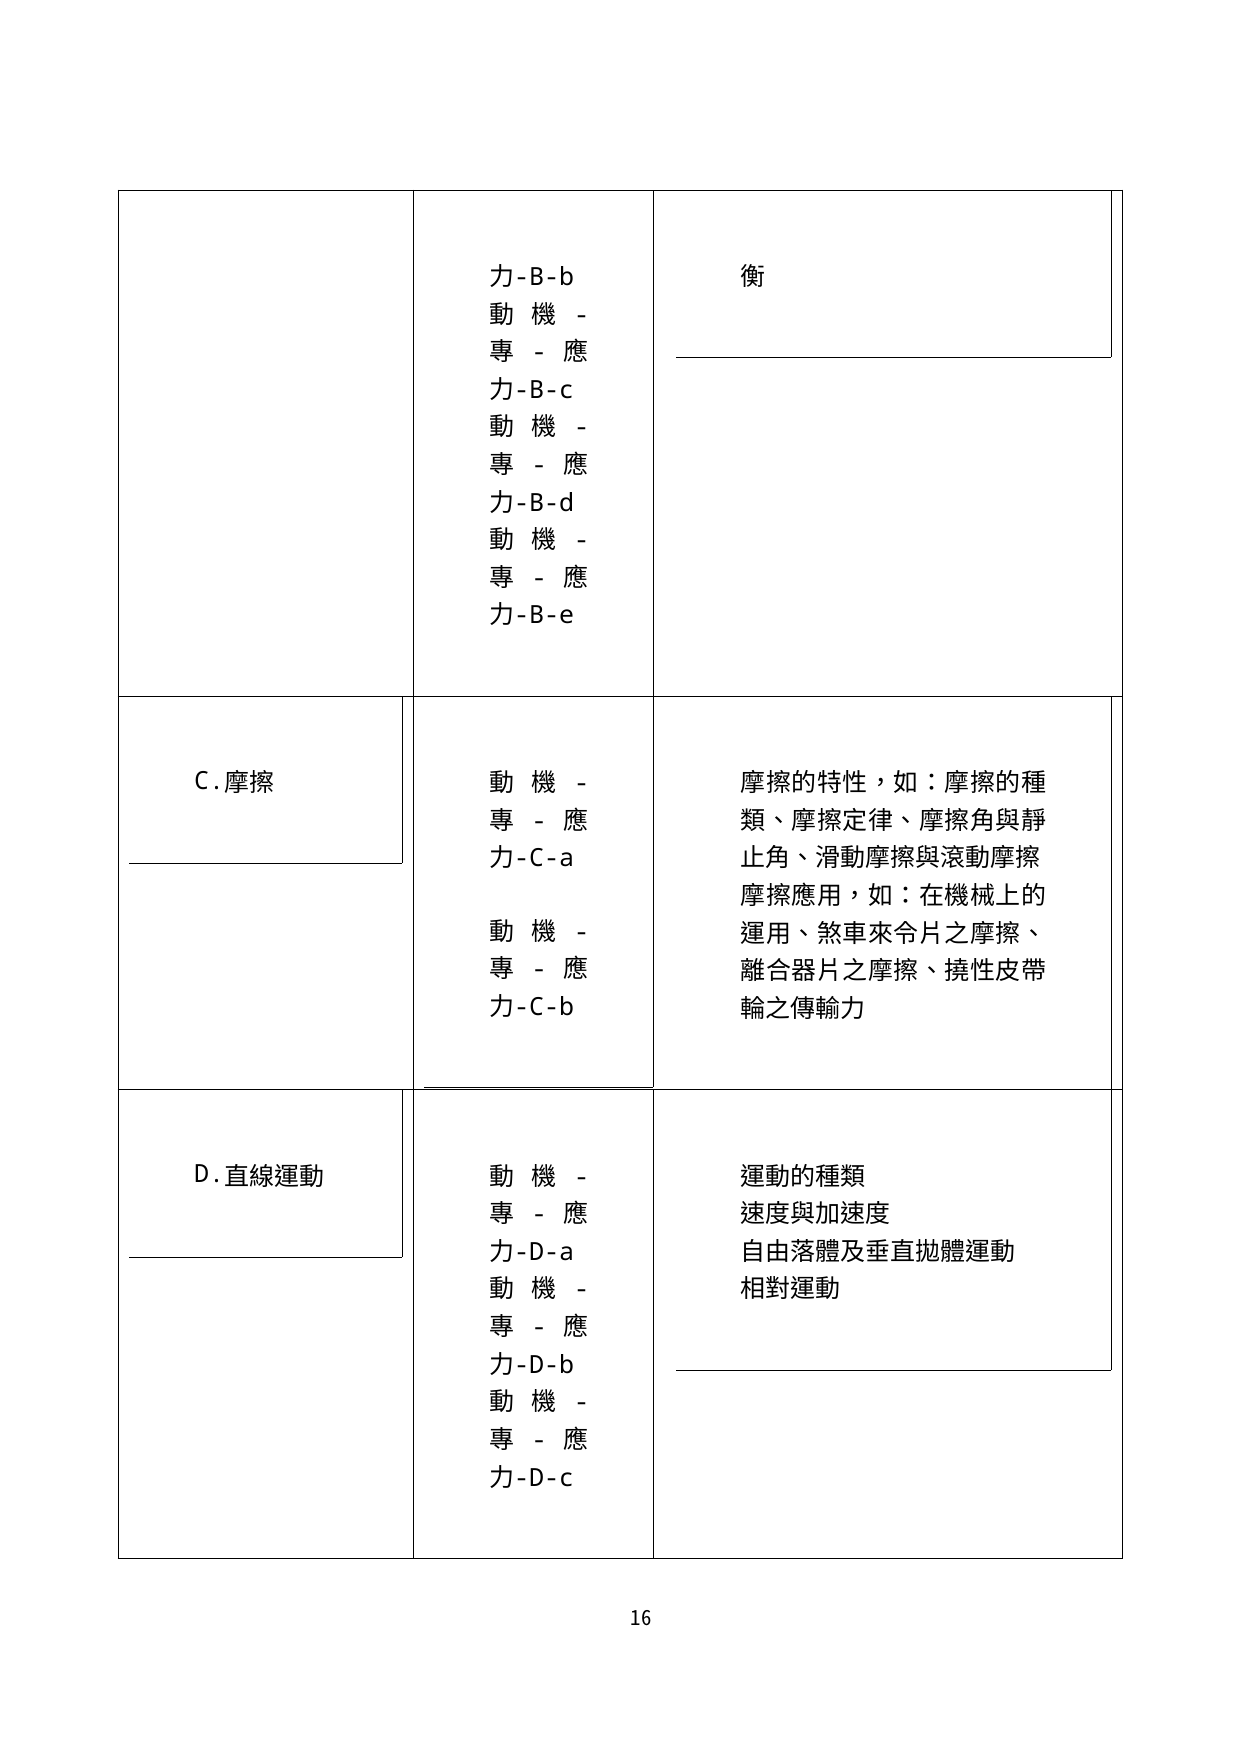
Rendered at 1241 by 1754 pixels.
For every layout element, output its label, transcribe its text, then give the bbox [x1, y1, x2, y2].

table_cell C.摩擦 [119, 697, 413, 1089]
table_cell 力-B-b 動機-專-應力-B-c 動機-專-應力-B-d 動機-專-應力-B-e [414, 191, 653, 696]
table_cell 動機-專-應力-C-a 動機-專-應力-C-b [414, 697, 664, 1089]
table_cell D.直線運動 [119, 1090, 413, 1558]
table_cell 摩擦的特性，如：摩擦的種類、摩擦定律、摩擦角與靜止角、滑動摩擦與滾動摩擦 摩擦應用，如：在機械上的運用、煞車來令片之摩擦、離合器片之摩擦、撓性皮帶輪之傳輸力 [665, 697, 1111, 1089]
table_cell [1112, 697, 1122, 1089]
table_cell [119, 191, 413, 696]
table_cell 衡 [665, 191, 1122, 696]
table_cell [654, 1090, 664, 1558]
table_cell 動機-專-應力-D-a 動機-專-應力-D-b 動機-專-應力-D-c [414, 1090, 653, 1558]
table_cell 運動的種類 速度與加速度 自由落體及垂直拋體運動 相對運動 [665, 1090, 1122, 1558]
table_cell [654, 191, 664, 696]
